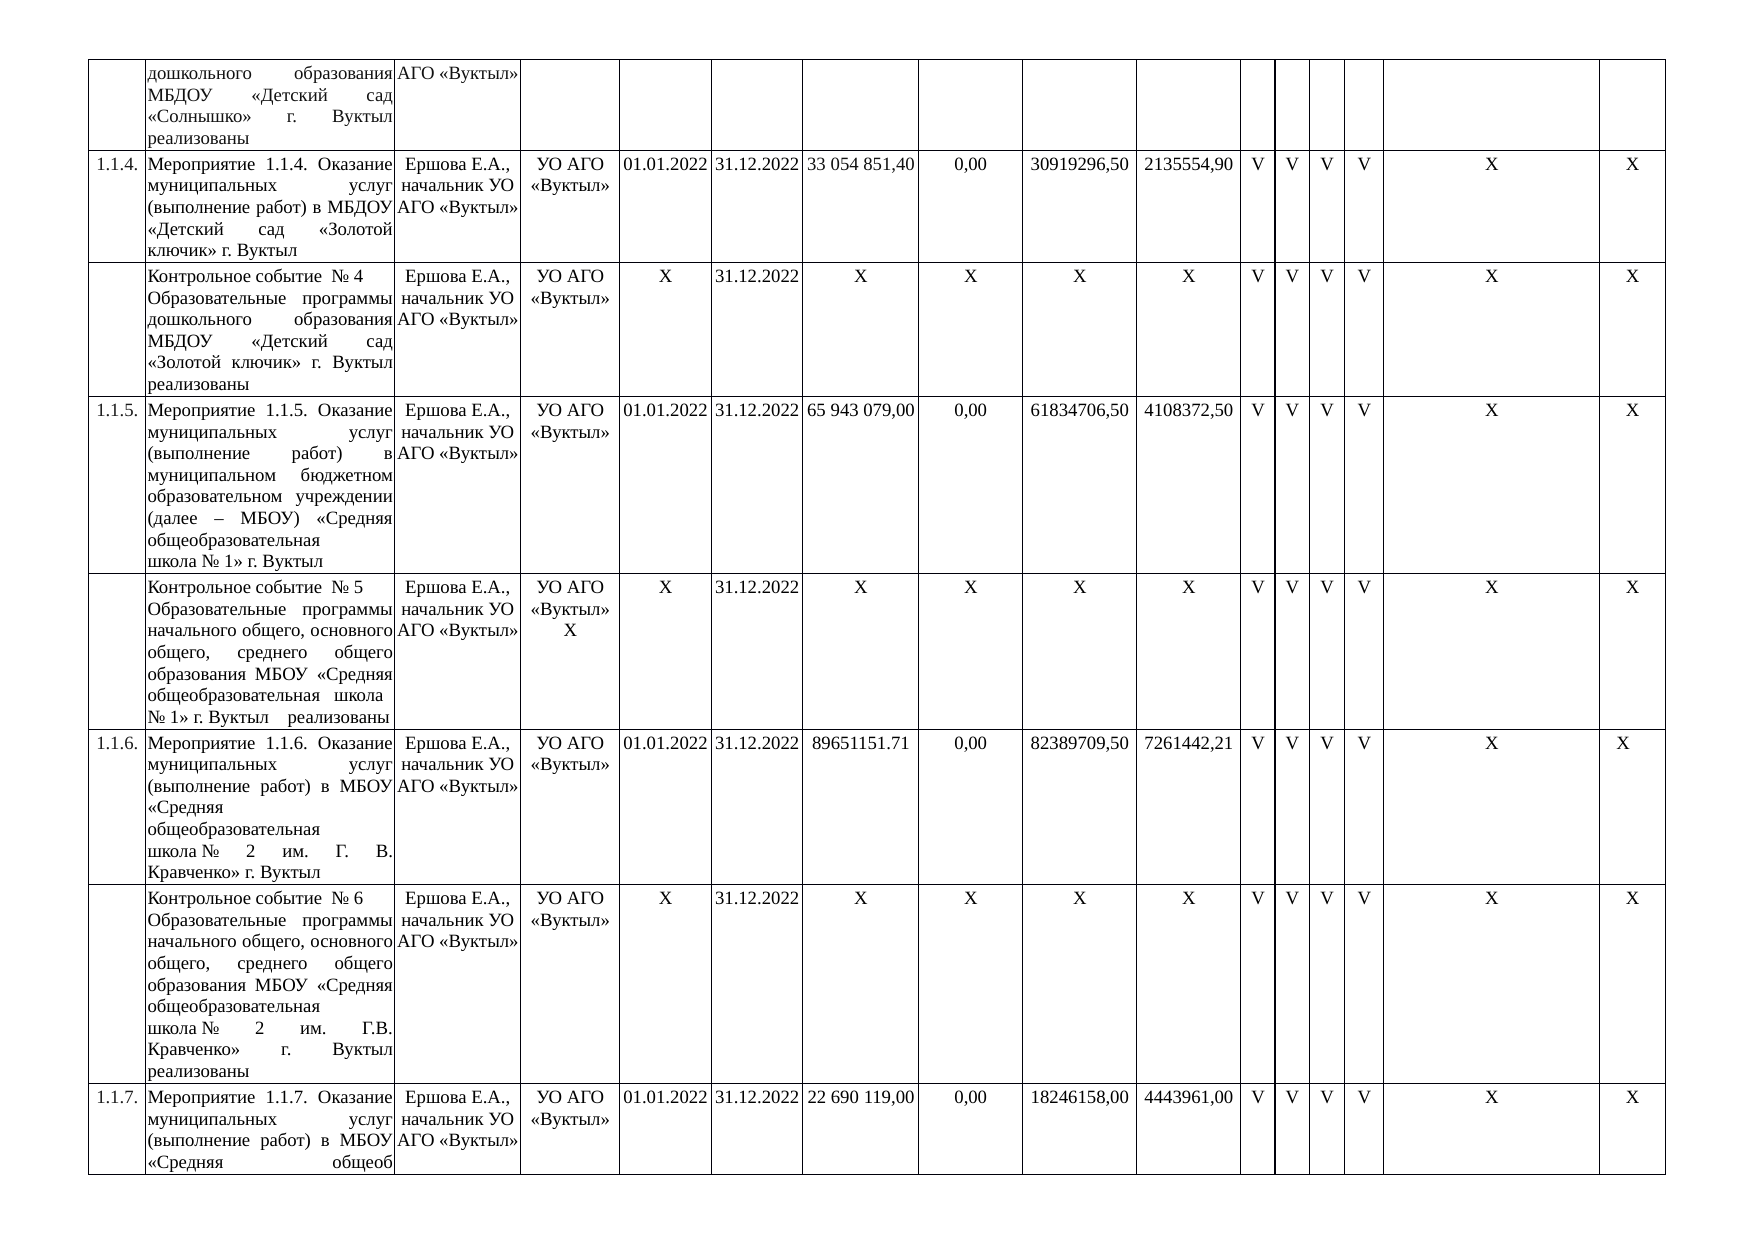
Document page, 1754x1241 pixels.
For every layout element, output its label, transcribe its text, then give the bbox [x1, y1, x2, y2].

table_cell 61834706,50 [1023, 397, 1136, 573]
table_cell Х [620, 263, 711, 396]
table_cell 01.01.2022 [620, 1084, 711, 1174]
table_cell V [1310, 151, 1344, 262]
table_cell дошкольного образования МБДОУ «Детский сад «Солнышко» г. Вуктыл реализованы [146, 60, 394, 150]
table_cell V [1276, 730, 1309, 884]
table_cell 01.01.2022 [620, 730, 711, 884]
table_cell [803, 60, 918, 150]
table_cell Ершова Е.А., начальник УО АГО «Вуктыл» [395, 263, 520, 396]
table_cell V [1310, 574, 1344, 729]
table_cell Ершова Е.А., начальник УО АГО «Вуктыл» [395, 151, 520, 262]
table_cell 82389709,50 [1023, 730, 1136, 884]
table_cell V [1241, 730, 1274, 884]
table_cell Х [1023, 885, 1136, 1083]
table_cell Х [1600, 397, 1665, 573]
table_cell 31.12.2022 [712, 574, 802, 729]
table_cell V [1310, 730, 1344, 884]
table_cell Х [1137, 885, 1240, 1083]
table_cell Х [803, 263, 918, 396]
table_cell Х [919, 574, 1022, 729]
table_cell [1241, 60, 1274, 150]
table_cell Ершова Е.А., начальник УО АГО «Вуктыл» [395, 885, 520, 1083]
table_cell Х [1384, 574, 1599, 729]
table_cell V [1345, 885, 1383, 1083]
table_cell V [1345, 574, 1383, 729]
table_cell V [1345, 1084, 1383, 1174]
table_cell 0,00 [919, 730, 1022, 884]
table_cell УО АГО «Вуктыл» [521, 151, 619, 262]
table_cell Ершова Е.А., начальник УО АГО «Вуктыл» [395, 1084, 520, 1174]
table_cell Х [1023, 263, 1136, 396]
table_cell 31.12.2022 [712, 397, 802, 573]
table_cell Х [919, 885, 1022, 1083]
table_cell Х [1384, 151, 1599, 262]
table_cell УО АГО «Вуктыл» [521, 263, 619, 396]
table_cell Х [1600, 1084, 1665, 1174]
table_cell [1384, 60, 1599, 150]
table_cell УО АГО «Вуктыл» [521, 1084, 619, 1174]
table_cell Х [1384, 730, 1599, 884]
table_cell Х [1137, 574, 1240, 729]
table_cell [919, 60, 1022, 150]
table_cell Мероприятие 1.1.4. Оказание муниципальных услуг (выполнение работ) в МБДОУ «Детский сад «Золотой ключик» г. Вуктыл [146, 151, 394, 262]
table_cell Х [1384, 885, 1599, 1083]
table_cell V [1310, 263, 1344, 396]
table_cell УО АГО «Вуктыл» [521, 885, 619, 1083]
table_cell 22 690 119,00 [803, 1084, 918, 1174]
table_cell Мероприятие 1.1.5. Оказание муниципальных услуг (выполнение работ) в муниципальном бюджетном образовательном учреждении (далее – МБОУ) «Средняя общеобразовательная школа № 1» г. Вуктыл [146, 397, 394, 573]
table_cell V [1310, 397, 1344, 573]
table_cell V [1276, 263, 1309, 396]
table_cell Х [1137, 263, 1240, 396]
table_cell 0,00 [919, 1084, 1022, 1174]
table_cell 31.12.2022 [712, 151, 802, 262]
table_cell [521, 60, 619, 150]
table_cell V [1276, 151, 1309, 262]
table_cell [89, 574, 145, 729]
table_cell УО АГО «Вуктыл» [521, 397, 619, 573]
table_cell V [1276, 574, 1309, 729]
table_cell 0,00 [919, 151, 1022, 262]
table_cell 01.01.2022 [620, 397, 711, 573]
table_cell Х [1384, 397, 1599, 573]
table_cell Х [1600, 151, 1665, 262]
table_cell V [1310, 885, 1344, 1083]
table_cell 7261442,21 [1137, 730, 1240, 884]
table_cell V [1345, 151, 1383, 262]
table_cell Х [620, 574, 711, 729]
table_cell Х [1600, 574, 1665, 729]
table_cell Х [803, 885, 918, 1083]
table_cell АГО «Вуктыл» [395, 60, 520, 150]
table_cell Х [1600, 885, 1665, 1083]
table_cell Контрольное событие № 4 Образовательные программы дошкольного образования МБДОУ «Детский сад «Золотой ключик» г. Вуктыл реализованы [146, 263, 394, 396]
table_cell УО АГО «Вуктыл» [521, 730, 619, 884]
table_cell УО АГО «Вуктыл» Х [521, 574, 619, 729]
table_cell 89651151,71 [803, 730, 918, 884]
table_cell Мероприятие 1.1.6. Оказание муниципальных услуг (выполнение работ) в МБОУ «Средняя общеобразовательная школа № 2 им. Г. В. Кравченко» г. Вуктыл [146, 730, 394, 884]
table_cell [712, 60, 802, 150]
table_cell [1137, 60, 1240, 150]
table_cell 01.01.2022 [620, 151, 711, 262]
table_cell [1023, 60, 1136, 150]
table_cell Х [803, 574, 918, 729]
table_cell V [1241, 885, 1274, 1083]
table_cell 4443961,00 [1137, 1084, 1240, 1174]
table_cell 31.12.2022 [712, 730, 802, 884]
table_cell 1.1.4. [89, 151, 145, 262]
table_cell Ершова Е.А., начальник УО АГО «Вуктыл» [395, 730, 520, 884]
table_cell [1345, 60, 1383, 150]
table_cell Мероприятие 1.1.7. Оказание муниципальных услуг (выполнение работ) в МБОУ «Средняя общеоб [146, 1084, 394, 1174]
table_cell 0,00 [919, 397, 1022, 573]
table_cell Ершова Е.А., начальник УО АГО «Вуктыл» [395, 397, 520, 573]
table_cell 1.1.7. [89, 1084, 145, 1174]
table_cell Х [620, 885, 711, 1083]
table_cell 65 943 079,00 [803, 397, 918, 573]
table_cell V [1345, 730, 1383, 884]
table_cell Контрольное событие № 6 Образовательные программы начального общего, основного общего, среднего общего образования МБОУ «Средняя общеобразовательная школа № 2 им. Г.В. Кравченко» г. Вуктыл реализованы [146, 885, 394, 1083]
table_cell 4108372,50 [1137, 397, 1240, 573]
table_cell 31.12.2022 [712, 1084, 802, 1174]
table_cell [89, 885, 145, 1083]
table_cell 18246158,00 [1023, 1084, 1136, 1174]
table_cell V [1241, 574, 1274, 729]
table_cell Х [1384, 1084, 1599, 1174]
table_cell 2135554,90 [1137, 151, 1240, 262]
table_cell [1310, 60, 1344, 150]
table_cell V [1345, 397, 1383, 573]
table_cell 1.1.5. [89, 397, 145, 573]
table_cell 31.12.2022 [712, 885, 802, 1083]
table_cell V [1241, 397, 1274, 573]
table_cell [89, 263, 145, 396]
table_cell Х [1384, 263, 1599, 396]
table_cell [1276, 60, 1309, 150]
table_cell 30919296,50 [1023, 151, 1136, 262]
table_cell Х [919, 263, 1022, 396]
table_cell Х [1600, 263, 1665, 396]
table_cell Контрольное событие № 5 Образовательные программы начального общего, основного общего, среднего общего образования МБОУ «Средняя общеобразовательная школа № 1» г. Вуктыл реализованы [146, 574, 394, 729]
table_cell V [1241, 151, 1274, 262]
table_cell 33 054 851,40 [803, 151, 918, 262]
table_cell V [1241, 263, 1274, 396]
table_cell [89, 60, 145, 150]
table_cell Х [1023, 574, 1136, 729]
table_cell V [1276, 885, 1309, 1083]
table_cell 1.1.6. [89, 730, 145, 884]
table_cell Ершова Е.А., начальник УО АГО «Вуктыл» [395, 574, 520, 729]
table_cell [1600, 60, 1665, 150]
table_cell V [1310, 1084, 1344, 1174]
table_cell 31.12.2022 [712, 263, 802, 396]
table_cell Х [1600, 730, 1665, 884]
table_cell [620, 60, 711, 150]
table_cell V [1345, 263, 1383, 396]
table_cell V [1241, 1084, 1274, 1174]
table_cell V [1276, 1084, 1309, 1174]
table_cell V [1276, 397, 1309, 573]
